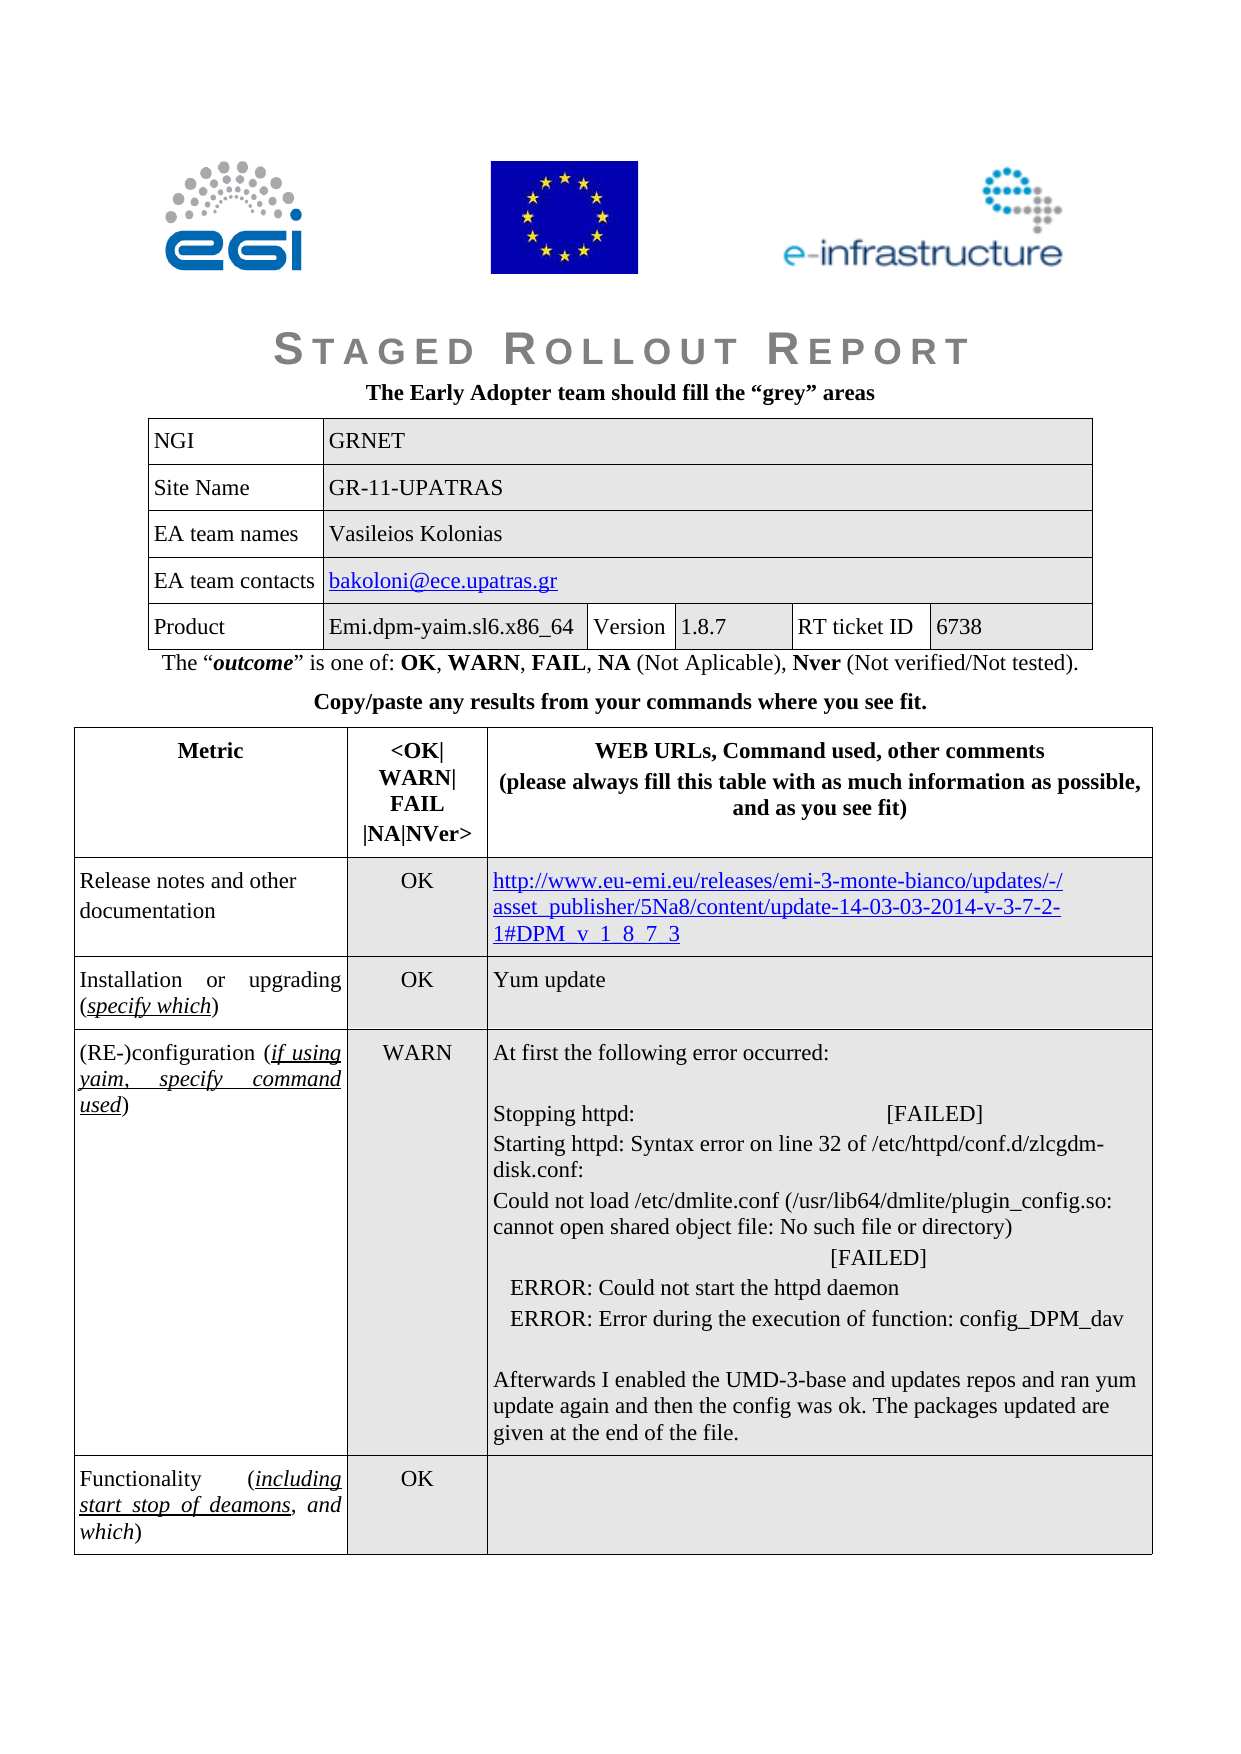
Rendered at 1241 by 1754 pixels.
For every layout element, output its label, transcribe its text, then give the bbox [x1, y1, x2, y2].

table_cell RT ticket ID [793, 604, 930, 649]
table_cell Emi.dpm-yaim.sl6.x86_64 [324, 604, 587, 649]
table_cell Site Name [149, 465, 323, 510]
text The “outcome” is one of: OK, WARN, FAIL, NA (Not Aplicable), Nver (Not verified/Not tested). [148, 650, 1092, 676]
picture [777, 161, 1070, 274]
table_header Metric [75, 728, 347, 857]
table_cell Product [149, 604, 323, 649]
title Staged Rollout Report [148, 322, 1092, 374]
table_cell OK [348, 957, 487, 1028]
table_header WEB URLs, Command used, other comments (please always fill this table with as much information as possible, and as you see fit) [488, 728, 1152, 857]
table_cell Vasileios Kolonias [324, 511, 1092, 557]
table_cell OK [348, 1456, 487, 1554]
table_cell Installation or upgrading (specify which) [75, 957, 347, 1028]
table_cell 6738 [931, 604, 1092, 649]
table_header <OK|WARN|FAIL |NA|NVer> [348, 728, 487, 857]
table_header NGI [149, 419, 323, 464]
table_cell Version [588, 604, 675, 649]
table_cell bakoloni@ece.upatras.gr [324, 558, 1092, 603]
table_cell WARN [348, 1030, 487, 1455]
table_cell Functionality (including start stop of deamons, and which) [75, 1456, 347, 1554]
table_cell EA team names [149, 511, 323, 557]
text Copy/paste any results from your commands where you see fit. [148, 688, 1092, 715]
table_cell http://www.eu-emi.eu/releases/emi-3-monte-bianco/updates/-/asset_publisher/5Na8/content/update-14-03-03-2014-v-3-7-2-1#DPM_v_1_8_7_3 [488, 858, 1152, 956]
picture [164, 161, 303, 272]
table_cell [488, 1456, 1152, 1554]
table_cell OK [348, 858, 487, 956]
table_cell (RE-)configuration (if using yaim, specify command used) [75, 1030, 347, 1455]
table_cell Yum update [488, 957, 1152, 1028]
table_header GRNET [324, 419, 1092, 464]
table_cell 1.8.7 [676, 604, 792, 649]
picture [490, 161, 639, 274]
table_cell EA team contacts [149, 558, 323, 603]
table_cell Release notes and other documentation [75, 858, 347, 956]
table_cell At first the following error occurred: Stopping httpd: [FAILED] Starting httpd: Syntax error on line 32 of /etc/httpd/conf.d/zlcgdm-disk.conf: Could not load /etc/dmlite.conf (/usr/lib64/dmlite/plugin_config.so: cannot open shared object file: No such file or directory) [FAILED] ERROR: Could not start the httpd daemon ERROR: Error during the execution of function: config_DPM_dav Afterwards I enabled the UMD-3-base and updates repos and ran yum update again and then the config was ok. The packages updated are given at the end of the file. [488, 1030, 1152, 1455]
text The Early Adopter team should fill the “grey” areas [148, 379, 1092, 405]
table_cell GR-11-UPATRAS [324, 465, 1092, 510]
